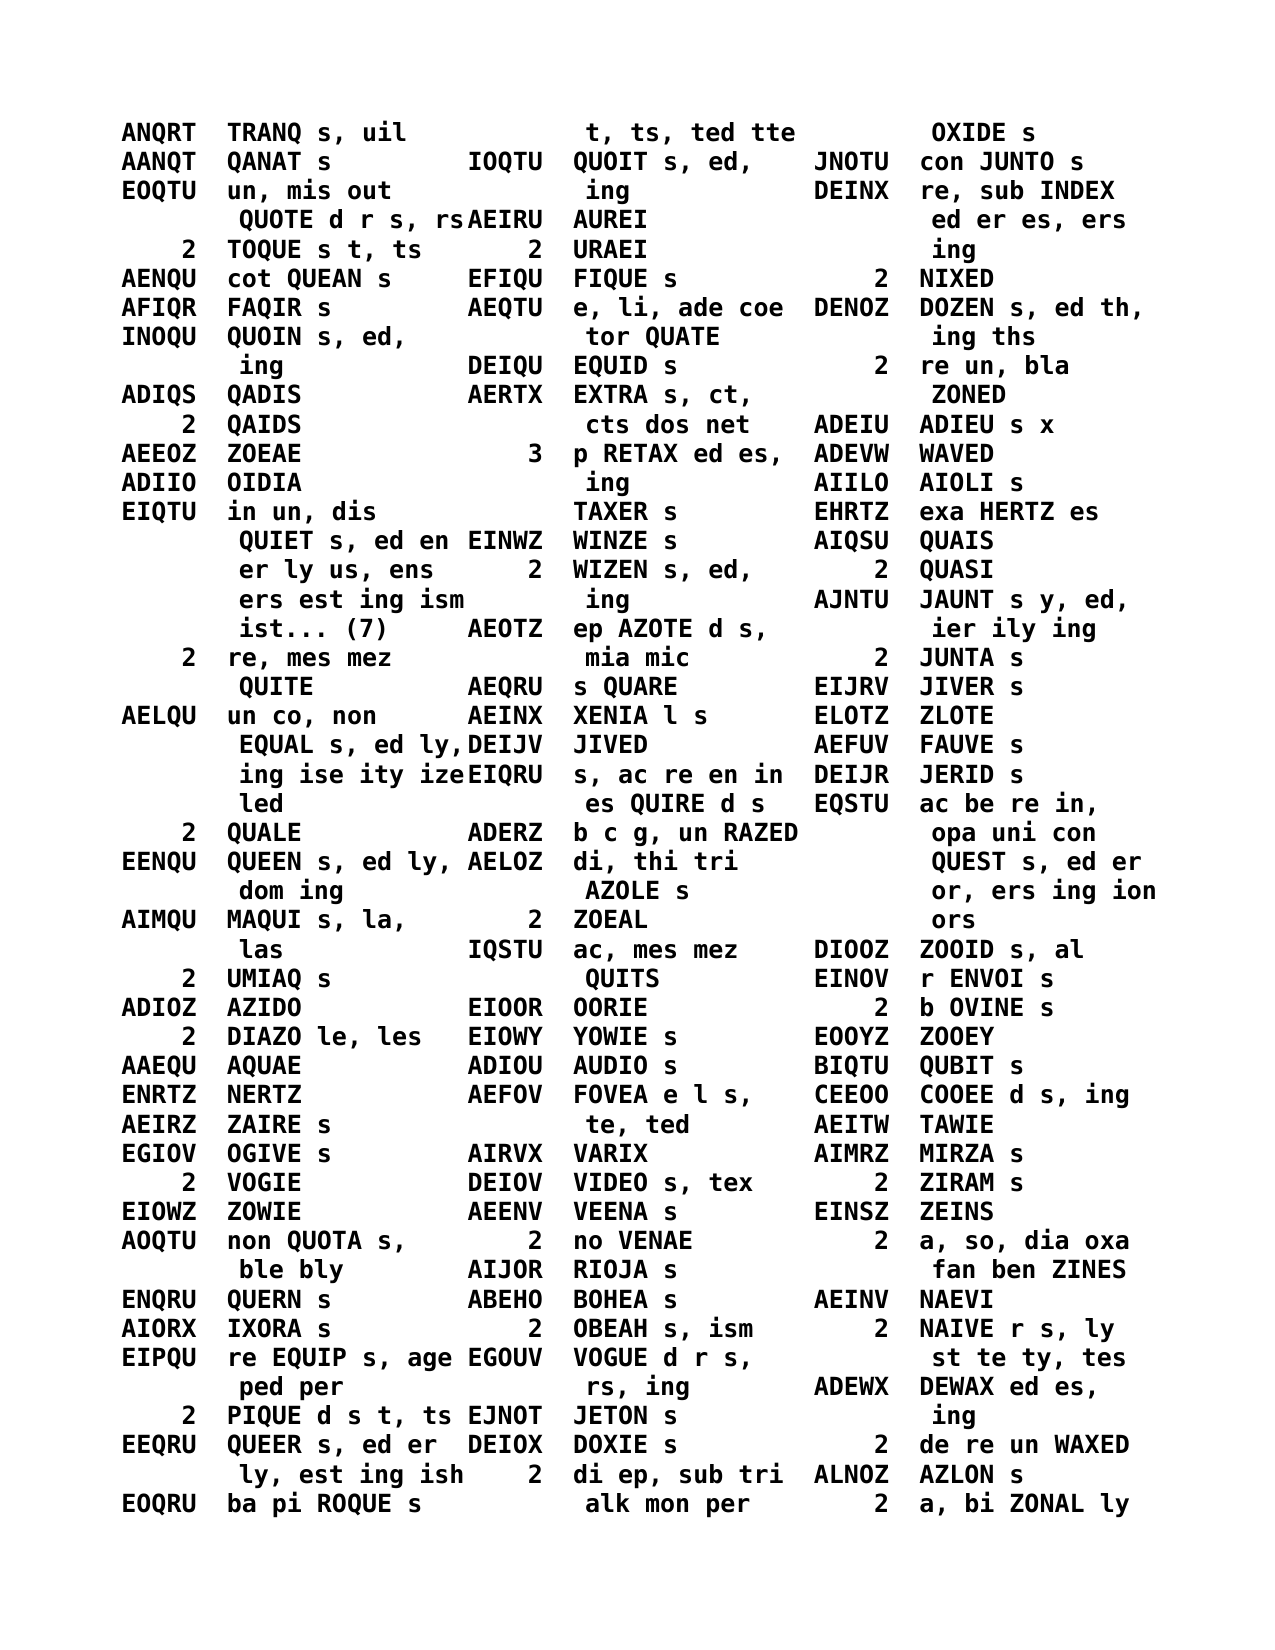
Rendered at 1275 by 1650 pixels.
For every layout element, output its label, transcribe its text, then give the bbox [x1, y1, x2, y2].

text t, ts, ted tte [467, 118, 811, 147]
text 2 de re un WAXED [814, 1431, 1157, 1460]
text ADIIO OIDIA [121, 468, 464, 497]
text 2 ZOEAL [467, 906, 811, 935]
text 2 VOGIE [121, 1168, 464, 1197]
text ADIOZ AZIDO [121, 993, 464, 1022]
text 2 re, mes mez QUITE [121, 643, 464, 701]
text AEQRU s QUARE [467, 672, 811, 701]
text EIQTU in un, dis QUIET s, ed en er ly us, ens ers est ing ism ist... (7) [121, 497, 464, 643]
text AIILO AIOLI s [814, 468, 1157, 497]
text EJNOT JETON s [467, 1401, 811, 1431]
text ADIQS QADIS [121, 381, 464, 410]
text 2 TOQUE s t, ts [121, 235, 464, 264]
text EENQU QUEEN s, ed ly, dom ing [121, 847, 464, 906]
text ADIOU AUDIO s [467, 1051, 811, 1081]
text ADERZ b c g, un RAZED [467, 818, 811, 847]
text EIOWY YOWIE s [467, 1022, 811, 1051]
text AANQT QANAT s [121, 147, 464, 176]
text ENRTZ NERTZ [121, 1081, 464, 1110]
text AEIRZ ZAIRE s [121, 1110, 464, 1139]
text CEEOO COOEE d s, ing [814, 1081, 1157, 1110]
text EEQRU QUEER s, ed er ly, est ing ish [121, 1431, 464, 1489]
text OXIDE s [814, 118, 1157, 147]
text AEIRU AUREI [467, 206, 811, 235]
text AIORX IXORA s [121, 1314, 464, 1343]
text TAXER s [467, 497, 811, 526]
text AEINV NAEVI [814, 1285, 1157, 1314]
text EINOV r ENVOI s [814, 964, 1157, 993]
text AIQSU QUAIS [814, 526, 1157, 556]
text DEIJV JIVED [467, 731, 811, 760]
text AEITW TAWIE [814, 1110, 1157, 1139]
text EIPQU re EQUIP s, age ped per [121, 1343, 464, 1401]
text IQSTU ac, mes mez QUITS [467, 935, 811, 993]
text AAEQU AQUAE [121, 1051, 464, 1081]
text DEIQU EQUID s [467, 351, 811, 381]
text AIMRZ MIRZA s [814, 1139, 1157, 1168]
text DENOZ DOZEN s, ed th, ing ths [814, 293, 1157, 351]
text 2 di ep, sub tri alk mon per [467, 1460, 811, 1518]
text 2 a, so, dia oxa fan ben ZINES [814, 1226, 1157, 1285]
text EIJRV JIVER s [814, 672, 1157, 701]
text JNOTU con JUNTO s [814, 147, 1157, 176]
text AELOZ di, thi tri AZOLE s [467, 847, 811, 906]
text EOQRU ba pi ROQUE s [121, 1489, 464, 1518]
text AFIQR FAQIR s [121, 293, 464, 322]
text EINWZ WINZE s [467, 526, 811, 556]
text 2 re un, bla ZONED [814, 351, 1157, 410]
text 2 NIXED [814, 264, 1157, 293]
text DEIOX DOXIE s [467, 1431, 811, 1460]
text AENQU cot QUEAN s [121, 264, 464, 293]
text AIRVX VARIX [467, 1139, 811, 1168]
text EIOWZ ZOWIE [121, 1197, 464, 1226]
text AEQTU e, li, ade coe tor QUATE [467, 293, 811, 351]
text 3 p RETAX ed es, ing [467, 439, 811, 497]
text ALNOZ AZLON s [814, 1460, 1157, 1489]
text EIQRU s, ac re en in es QUIRE d s [467, 760, 811, 818]
text ADEIU ADIEU s x [814, 410, 1157, 439]
text 2 PIQUE d s t, ts [121, 1401, 464, 1431]
text EFIQU FIQUE s [467, 264, 811, 293]
text ADEWX DEWAX ed es, ing [814, 1372, 1157, 1431]
text 2 WIZEN s, ed, ing [467, 556, 811, 614]
text DEINX re, sub INDEX ed er es, ers ing [814, 176, 1157, 264]
text 2 QUALE [121, 818, 464, 847]
text DEIJR JERID s [814, 760, 1157, 789]
text AIJOR RIOJA s [467, 1256, 811, 1285]
text AEENV VEENA s [467, 1197, 811, 1226]
text BIQTU QUBIT s [814, 1051, 1157, 1081]
text AEFUV FAUVE s [814, 731, 1157, 760]
text AEFOV FOVEA e l s, te, ted [467, 1081, 811, 1139]
text EINSZ ZEINS [814, 1197, 1157, 1226]
text AEEOZ ZOEAE [121, 439, 464, 468]
text 2 URAEI [467, 235, 811, 264]
text 2 QUASI [814, 556, 1157, 585]
text AEINX XENIA l s [467, 701, 811, 731]
text EOOYZ ZOOEY [814, 1022, 1157, 1051]
text ABEHO BOHEA s [467, 1285, 811, 1314]
text EIOOR OORIE [467, 993, 811, 1022]
text EGIOV OGIVE s [121, 1139, 464, 1168]
text 2 QAIDS [121, 410, 464, 439]
text ENQRU QUERN s [121, 1285, 464, 1314]
text 2 UMIAQ s [121, 964, 464, 993]
text EOQTU un, mis out QUOTE d r s, rs [121, 176, 464, 235]
text 2 DIAZO le, les [121, 1022, 464, 1051]
text AJNTU JAUNT s y, ed, ier ily ing [814, 585, 1157, 643]
text AELQU un co, non EQUAL s, ed ly, ing ise ity ize led [121, 701, 464, 818]
text IOQTU QUOIT s, ed, ing [467, 147, 811, 206]
text AEOTZ ep AZOTE d s, mia mic [467, 614, 811, 672]
text EGOUV VOGUE d r s, rs, ing [467, 1343, 811, 1401]
text ADEVW WAVED [814, 439, 1157, 468]
text 2 a, bi ZONAL ly [814, 1489, 1157, 1518]
text AIMQU MAQUI s, la, las [121, 906, 464, 964]
text ELOTZ ZLOTE [814, 701, 1157, 731]
text DIOOZ ZOOID s, al [814, 935, 1157, 964]
text INOQU QUOIN s, ed, ing [121, 322, 464, 381]
text ANQRT TRANQ s, uil [121, 118, 464, 147]
text 2 JUNTA s [814, 643, 1157, 672]
text 2 b OVINE s [814, 993, 1157, 1022]
text AERTX EXTRA s, ct, cts dos net [467, 381, 811, 439]
text AOQTU non QUOTA s, ble bly [121, 1226, 464, 1285]
text 2 ZIRAM s [814, 1168, 1157, 1197]
text EQSTU ac be re in, opa uni con QUEST s, ed er or, ers ing ion ors [814, 789, 1157, 935]
text 2 OBEAH s, ism [467, 1314, 811, 1343]
text 2 no VENAE [467, 1226, 811, 1256]
text 2 NAIVE r s, ly st te ty, tes [814, 1314, 1157, 1372]
text DEIOV VIDEO s, tex [467, 1168, 811, 1197]
text EHRTZ exa HERTZ es [814, 497, 1157, 526]
